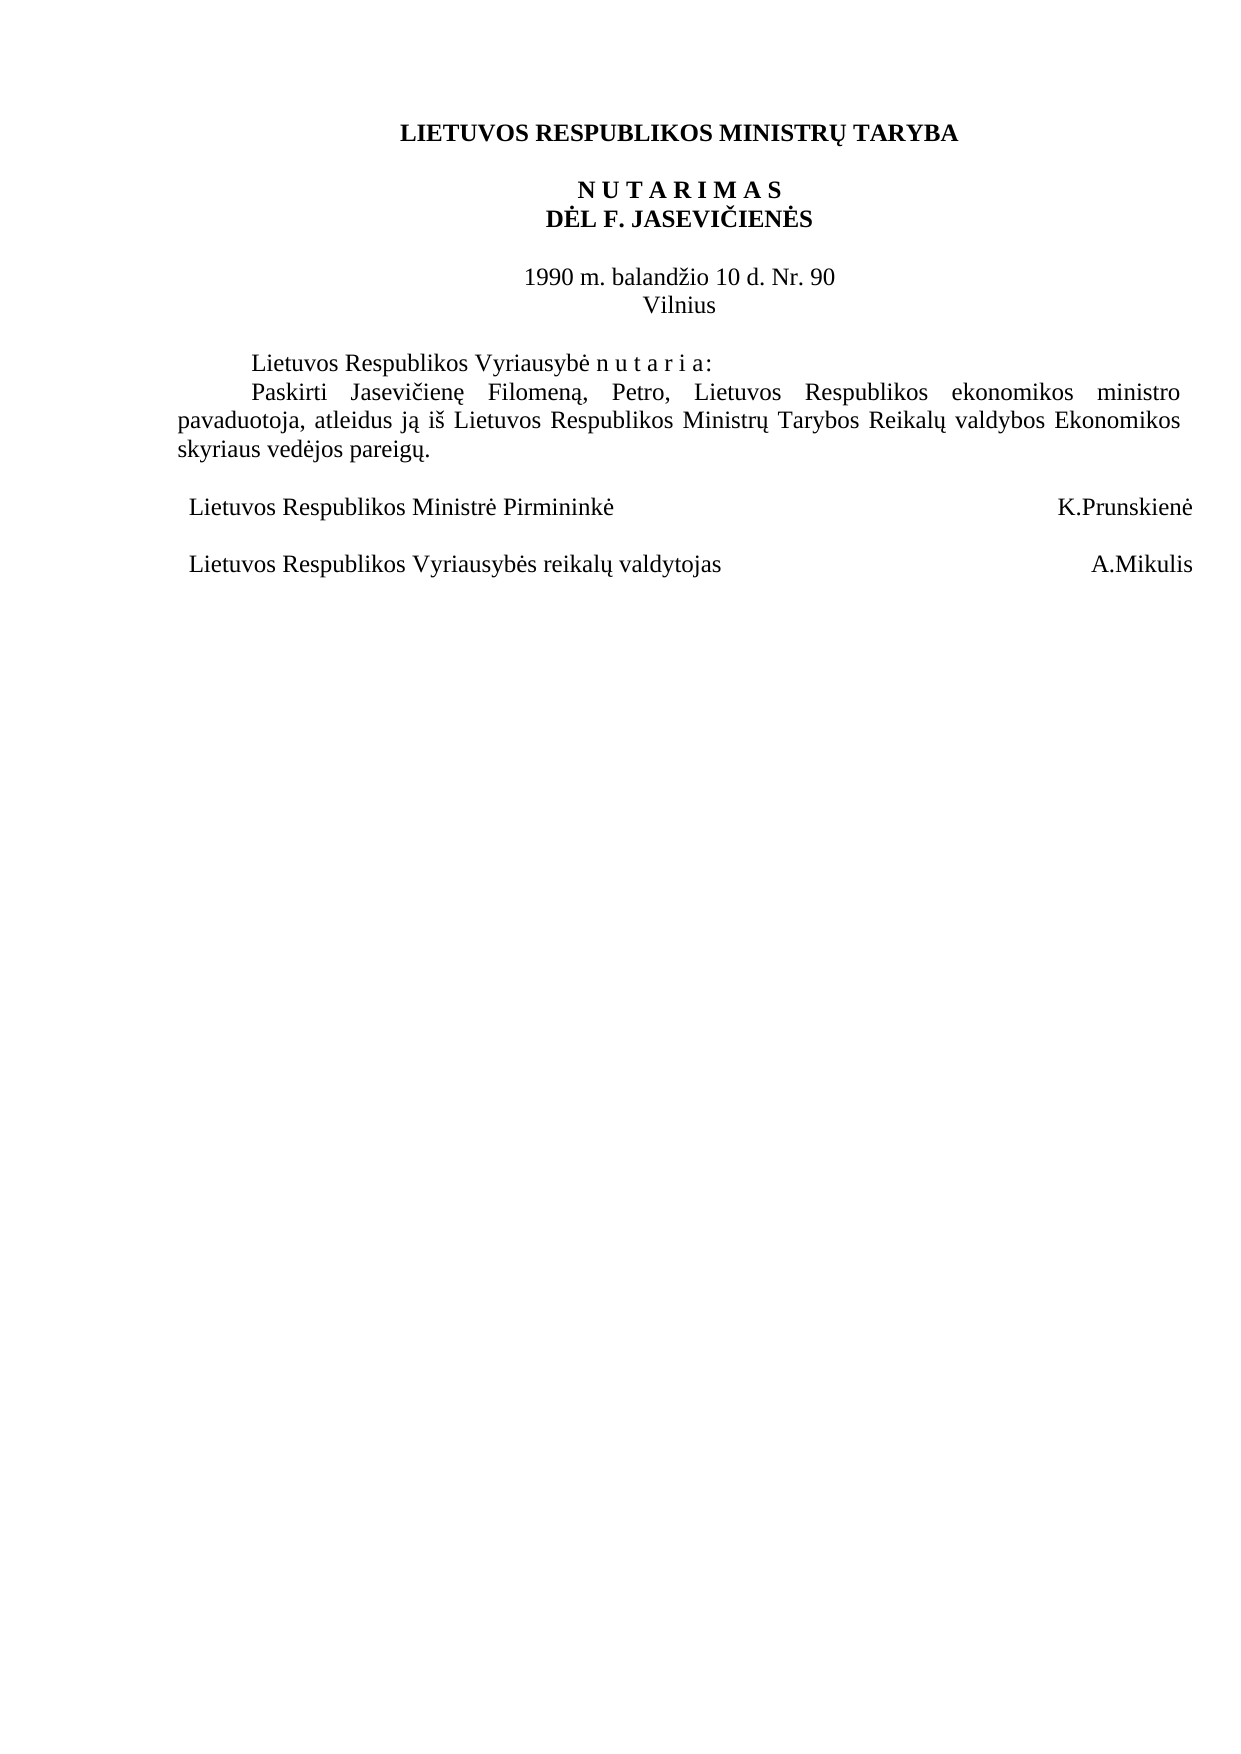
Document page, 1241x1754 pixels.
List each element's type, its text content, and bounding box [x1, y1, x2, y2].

table_header K.Prunskienė [839, 492, 1204, 521]
text Vilnius [177, 291, 1181, 319]
text Lietuvos Respublikos Vyriausybė nutaria: [177, 348, 1181, 377]
text Paskirti Jasevičienę Filomeną, Petro, Lietuvos Respublikos ekonomikos ministro pavaduotoja, atleidus ją iš Lietuvos Respublikos Ministrų Tarybos Reikalų valdybos Ekonomikos skyriaus vedėjos pareigų. [177, 377, 1181, 463]
text LIETUVOS RESPUBLIKOS MINISTRŲ TARYBA [177, 118, 1181, 147]
text 1990 m. balandžio 10 d. Nr. 90 [177, 262, 1181, 291]
table_header Lietuvos Respublikos Vyriausybės reikalų valdytojas [177, 549, 838, 578]
table_header Lietuvos Respublikos Ministrė Pirmininkė [177, 492, 838, 521]
table_header A.Mikulis [839, 549, 1204, 578]
text DĖL F. JASEVIČIENĖS [177, 204, 1181, 233]
text N U T A R I M A S [177, 176, 1181, 204]
